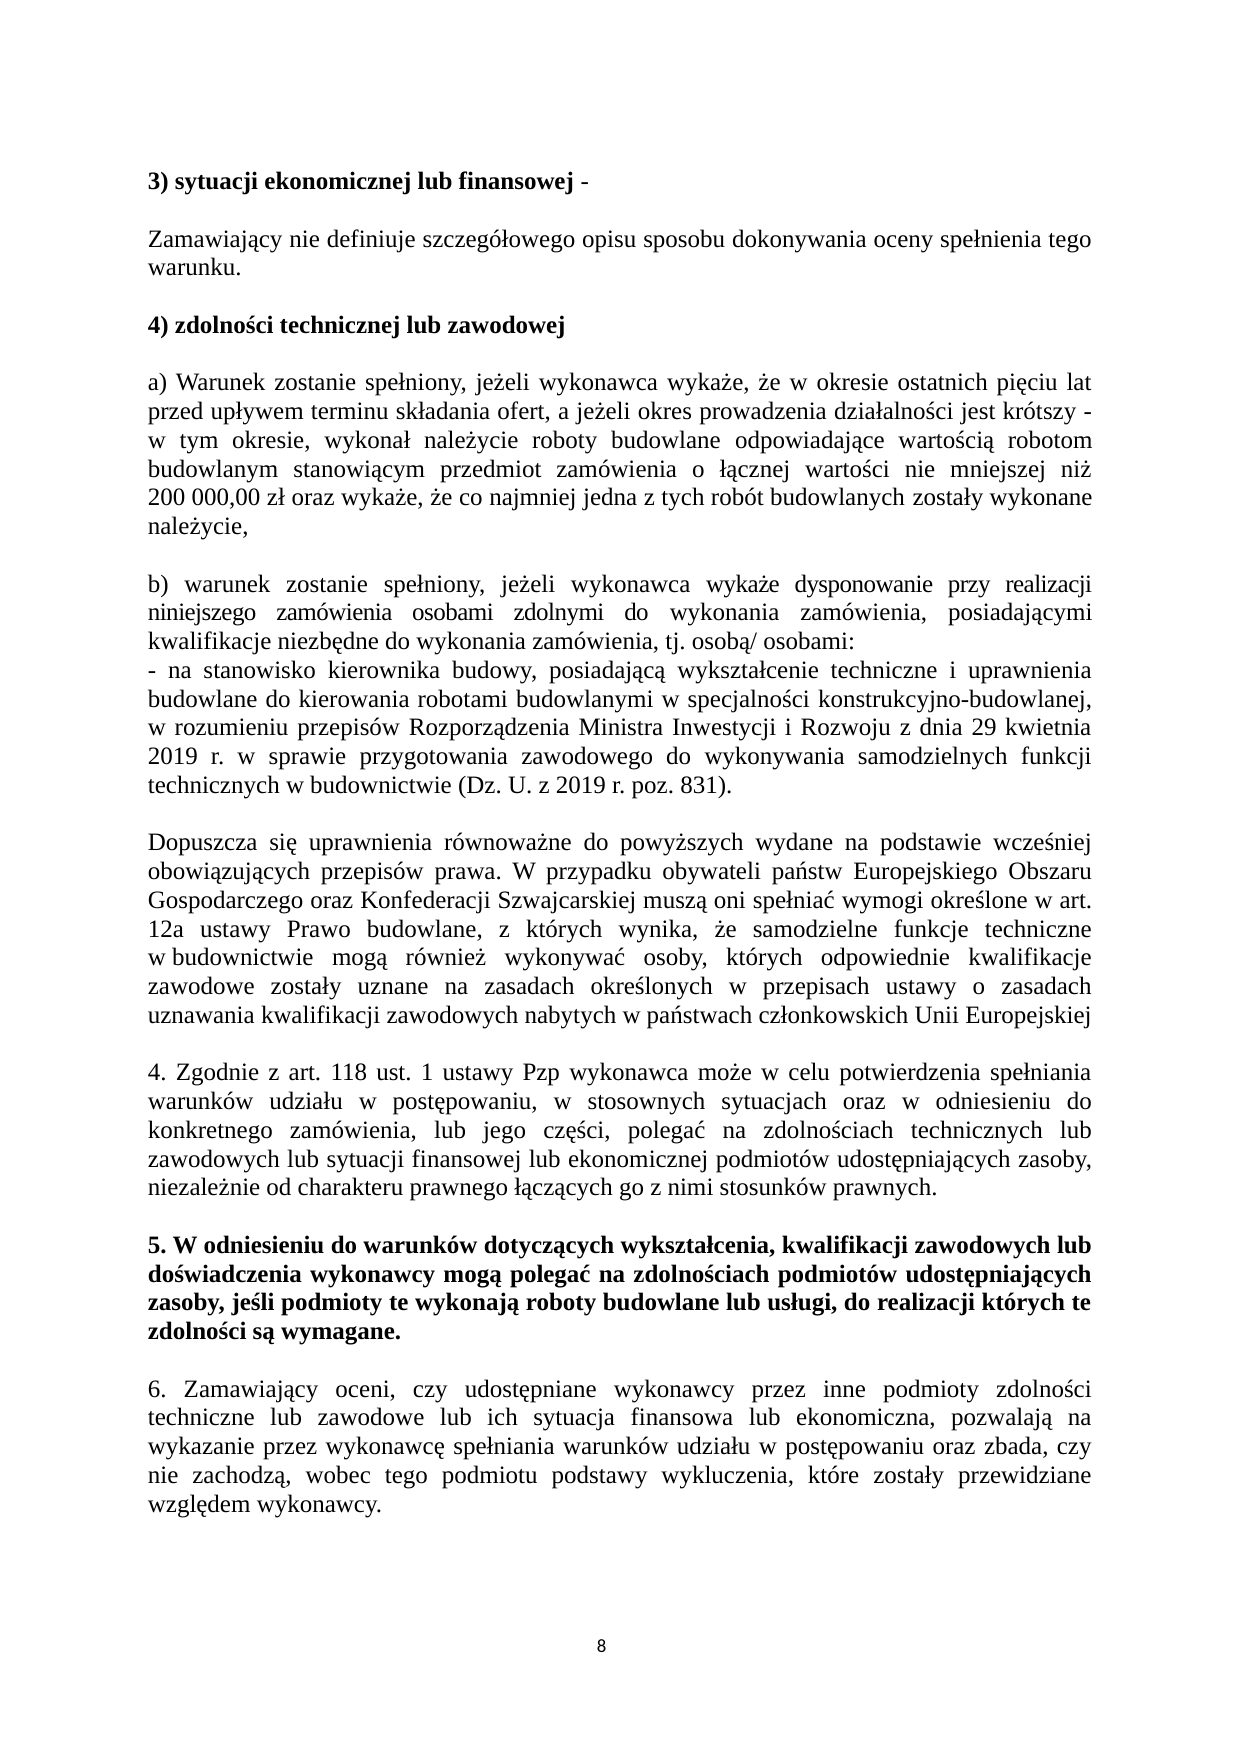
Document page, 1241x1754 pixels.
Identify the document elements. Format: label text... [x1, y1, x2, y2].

text 4) zdolności technicznej lub zawodowej [148, 310, 1093, 339]
text 6. Zamawiający oceni, czy udostępniane wykonawcy przez inne podmioty zdolności techniczne lub zawodowe lub ich sytuacja finansowa lub ekonomiczna, pozwalają na wykazanie przez wykonawcę spełniania warunków udziału w postępowaniu oraz zbada, czy nie zachodzą, wobec tego podmiotu podstawy wykluczenia, które zostały przewidziane względem wykonawcy. [148, 1374, 1093, 1517]
text 4. Zgodnie z art. 118 ust. 1 ustawy Pzp wykonawca może w celu potwierdzenia spełniania warunków udziału w postępowaniu, w stosownych sytuacjach oraz w odniesieniu do konkretnego zamówienia, lub jego części, polegać na zdolnościach technicznych lub zawodowych lub sytuacji finansowej lub ekonomicznej podmiotów udostępniających zasoby, niezależnie od charakteru prawnego łączących go z nimi stosunków prawnych. [148, 1057, 1093, 1201]
text b) warunek zostanie spełniony, jeżeli wykonawca wykaże dysponowanie przy realizacji niniejszego zamówienia osobami zdolnymi do wykonania zamówienia, posiadającymi kwalifikacje niezbędne do wykonania zamówienia, tj. osobą/ osobami: [148, 569, 1093, 655]
text a) Warunek zostanie spełniony, jeżeli wykonawca wykaże, że w okresie ostatnich pięciu lat przed upływem terminu składania ofert, a jeżeli okres prowadzenia działalności jest krótszy - w tym okresie, wykonał należycie roboty budowlane odpowiadające wartością robotom budowlanym stanowiącym przedmiot zamówienia o łącznej wartości nie mniejszej niż 200 000,00 zł oraz wykaże, że co najmniej jedna z tych robót budowlanych zostały wykonane należycie, [148, 367, 1093, 540]
text 3) sytuacji ekonomicznej lub finansowej - [148, 166, 1093, 195]
text 5. W odniesieniu do warunków dotyczących wykształcenia, kwalifikacji zawodowych lub doświadczenia wykonawcy mogą polegać na zdolnościach podmiotów udostępniających zasoby, jeśli podmioty te wykonają roboty budowlane lub usługi, do realizacji których te zdolności są wymagane. [148, 1230, 1093, 1345]
text - na stanowisko kierownika budowy, posiadającą wykształcenie techniczne i uprawnienia budowlane do kierowania robotami budowlanymi w specjalności konstrukcyjno-budowlanej, w rozumieniu przepisów Rozporządzenia Ministra Inwestycji i Rozwoju z dnia 29 kwietnia 2019 r. w sprawie przygotowania zawodowego do wykonywania samodzielnych funkcji technicznych w budownictwie (Dz. U. z 2019 r. poz. 831). [148, 655, 1093, 799]
text Dopuszcza się uprawnienia równoważne do powyższych wydane na podstawie wcześniej obowiązujących przepisów prawa. W przypadku obywateli państw Europejskiego Obszaru Gospodarczego oraz Konfederacji Szwajcarskiej muszą oni spełniać wymogi określone w art. 12a ustawy Prawo budowlane, z których wynika, że samodzielne funkcje techniczne w budownictwie mogą również wykonywać osoby, których odpowiednie kwalifikacje zawodowe zostały uznane na zasadach określonych w przepisach ustawy o zasadach uznawania kwalifikacji zawodowych nabytych w państwach członkowskich Unii Europejskiej [148, 827, 1093, 1029]
text Zamawiający nie definiuje szczegółowego opisu sposobu dokonywania oceny spełnienia tego warunku. [148, 224, 1093, 281]
